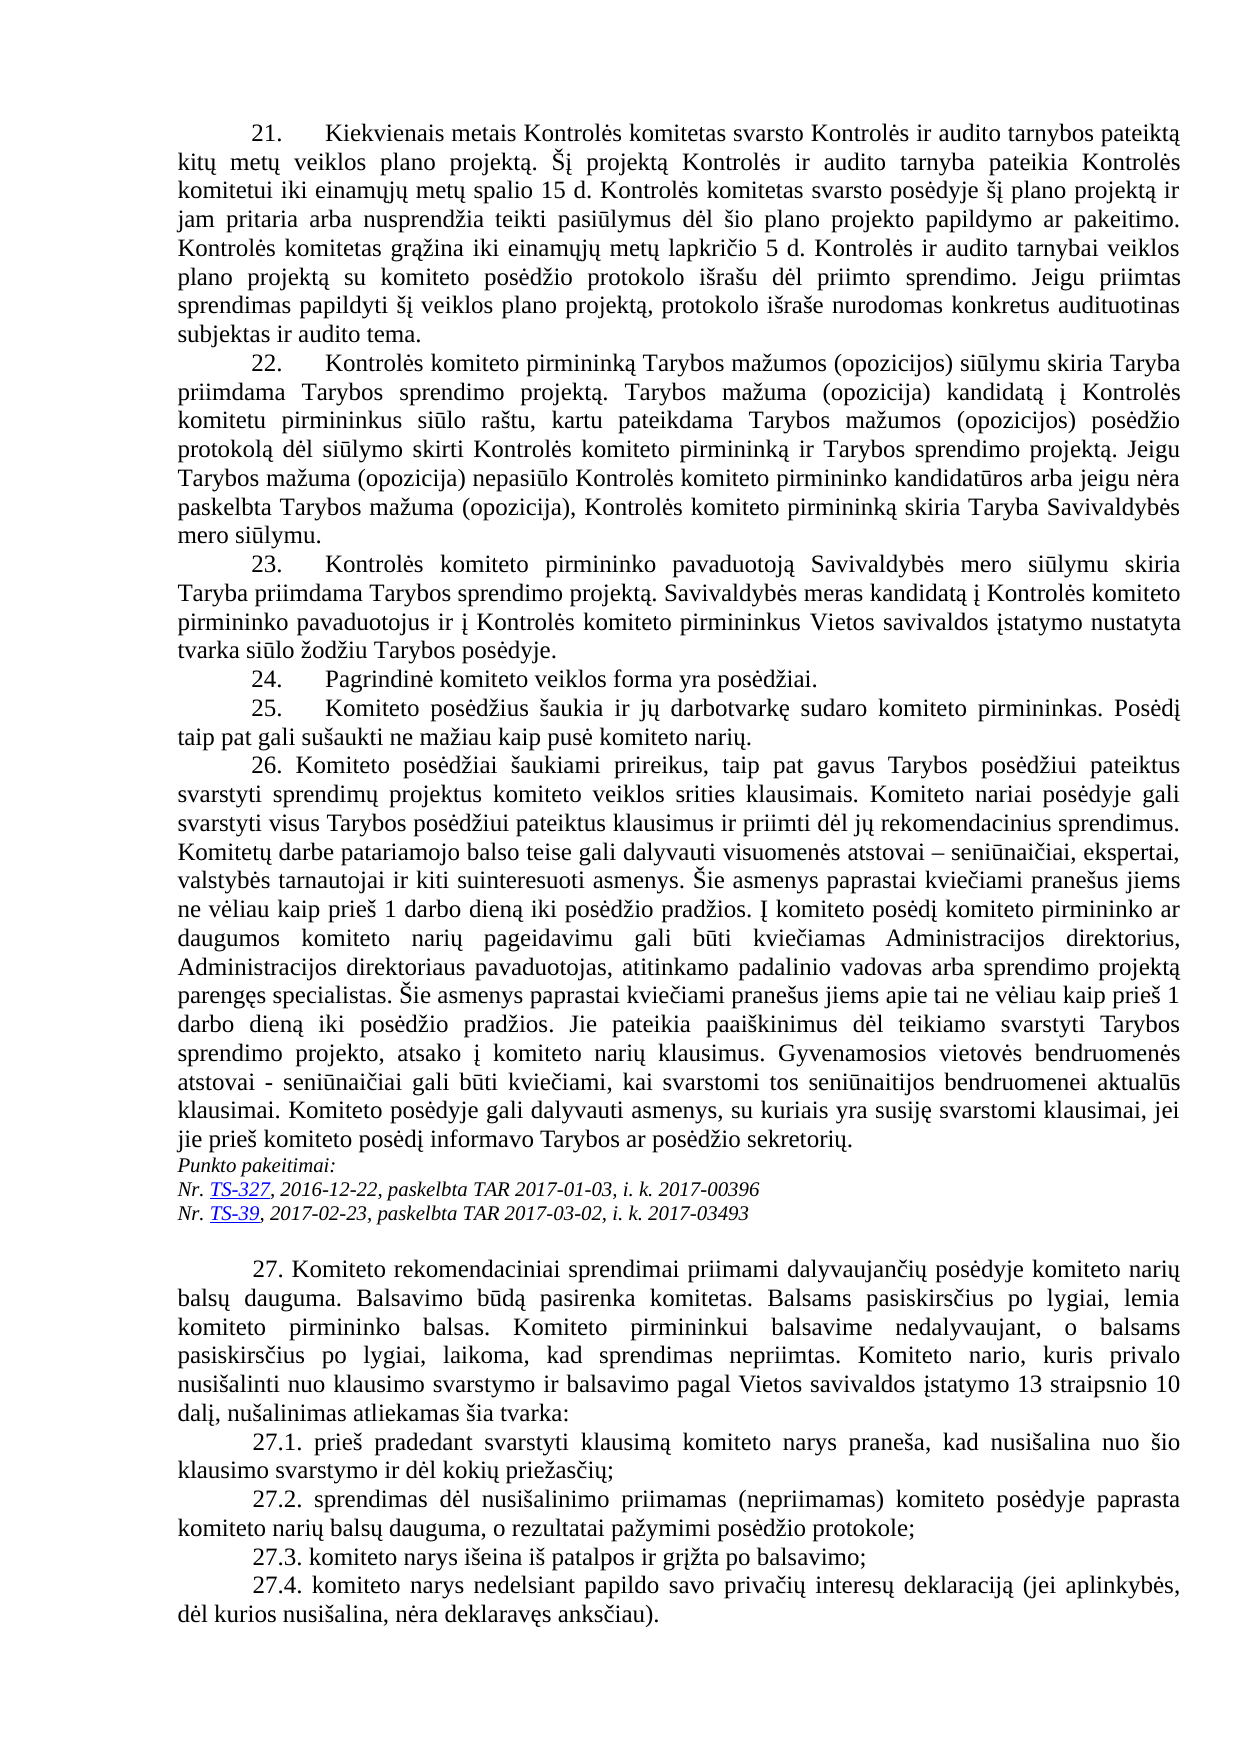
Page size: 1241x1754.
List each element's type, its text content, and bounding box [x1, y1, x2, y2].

text 27.2. sprendimas dėl nusišalinimo priimamas (nepriimamas) komiteto posėdyje paprasta komiteto narių balsų dauguma, o rezultatai pažymimi posėdžio protokole; [177, 1484, 1181, 1542]
text 21. Kiekvienais metais Kontrolės komitetas svarsto Kontrolės ir audito tarnybos pateiktą kitų metų veiklos plano projektą. Šį projektą Kontrolės ir audito tarnyba pateikia Kontrolės komitetui iki einamųjų metų spalio 15 d. Kontrolės komitetas svarsto posėdyje šį plano projektą ir jam pritaria arba nusprendžia teikti pasiūlymus dėl šio plano projekto papildymo ar pakeitimo. Kontrolės komitetas grąžina iki einamųjų metų lapkričio 5 d. Kontrolės ir audito tarnybai veiklos plano projektą su komiteto posėdžio protokolo išrašu dėl priimto sprendimo. Jeigu priimtas sprendimas papildyti šį veiklos plano projektą, protokolo išraše nurodomas konkretus audituotinas subjektas ir audito tema. [177, 118, 1181, 348]
text 24. Pagrindinė komiteto veiklos forma yra posėdžiai. [177, 664, 1181, 693]
text 27. Komiteto rekomendaciniai sprendimai priimami dalyvaujančių posėdyje komiteto narių balsų dauguma. Balsavimo būdą pasirenka komitetas. Balsams pasiskirsčius po lygiai, lemia komiteto pirmininko balsas. Komiteto pirmininkui balsavime nedalyvaujant, o balsams pasiskirsčius po lygiai, laikoma, kad sprendimas nepriimtas. Komiteto nario, kuris privalo nusišalinti nuo klausimo svarstymo ir balsavimo pagal Vietos savivaldos įstatymo 13 straipsnio 10 dalį, nušalinimas atliekamas šia tvarka: [177, 1254, 1181, 1427]
text 27.1. prieš pradedant svarstyti klausimą komiteto narys praneša, kad nusišalina nuo šio klausimo svarstymo ir dėl kokių priežasčių; [177, 1427, 1181, 1484]
text 23. Kontrolės komiteto pirmininko pavaduotoją Savivaldybės mero siūlymu skiria Taryba priimdama Tarybos sprendimo projektą. Savivaldybės meras kandidatą į Kontrolės komiteto pirmininko pavaduotojus ir į Kontrolės komiteto pirmininkus Vietos savivaldos įstatymo nustatyta tvarka siūlo žodžiu Tarybos posėdyje. [177, 549, 1181, 664]
text Nr. TS-39, 2017-02-23, paskelbta TAR 2017-03-02, i. k. 2017-03493 [177, 1201, 1181, 1225]
text 27.3. komiteto narys išeina iš patalpos ir grįžta po balsavimo; [177, 1542, 1181, 1570]
text 27.4. komiteto narys nedelsiant papildo savo privačių interesų deklaraciją (jei aplinkybės, dėl kurios nusišalina, nėra deklaravęs anksčiau). [177, 1570, 1181, 1628]
text 22. Kontrolės komiteto pirmininką Tarybos mažumos (opozicijos) siūlymu skiria Taryba priimdama Tarybos sprendimo projektą. Tarybos mažuma (opozicija) kandidatą į Kontrolės komitetu pirmininkus siūlo raštu, kartu pateikdama Tarybos mažumos (opozicijos) posėdžio protokolą dėl siūlymo skirti Kontrolės komiteto pirmininką ir Tarybos sprendimo projektą. Jeigu Tarybos mažuma (opozicija) nepasiūlo Kontrolės komiteto pirmininko kandidatūros arba jeigu nėra paskelbta Tarybos mažuma (opozicija), Kontrolės komiteto pirmininką skiria Taryba Savivaldybės mero siūlymu. [177, 348, 1181, 549]
text Nr. TS-327, 2016-12-22, paskelbta TAR 2017-01-03, i. k. 2017-00396 [177, 1177, 1181, 1201]
text Punkto pakeitimai: [177, 1153, 1181, 1177]
text 26. Komiteto posėdžiai šaukiami prireikus, taip pat gavus Tarybos posėdžiui pateiktus svarstyti sprendimų projektus komiteto veiklos srities klausimais. Komiteto nariai posėdyje gali svarstyti visus Tarybos posėdžiui pateiktus klausimus ir priimti dėl jų rekomendacinius sprendimus. Komitetų darbe patariamojo balso teise gali dalyvauti visuomenės atstovai – seniūnaičiai, ekspertai, valstybės tarnautojai ir kiti suinteresuoti asmenys. Šie asmenys paprastai kviečiami pranešus jiems ne vėliau kaip prieš 1 darbo dieną iki posėdžio pradžios. Į komiteto posėdį komiteto pirmininko ar daugumos komiteto narių pageidavimu gali būti kviečiamas Administracijos direktorius, Administracijos direktoriaus pavaduotojas, atitinkamo padalinio vadovas arba sprendimo projektą parengęs specialistas. Šie asmenys paprastai kviečiami pranešus jiems apie tai ne vėliau kaip prieš 1 darbo dieną iki posėdžio pradžios. Jie pateikia paaiškinimus dėl teikiamo svarstyti Tarybos sprendimo projekto, atsako į komiteto narių klausimus. Gyvenamosios vietovės bendruomenės atstovai - seniūnaičiai gali būti kviečiami, kai svarstomi tos seniūnaitijos bendruomenei aktualūs klausimai. Komiteto posėdyje gali dalyvauti asmenys, su kuriais yra susiję svarstomi klausimai, jei jie prieš komiteto posėdį informavo Tarybos ar posėdžio sekretorių. [177, 751, 1181, 1153]
text 25. Komiteto posėdžius šaukia ir jų darbotvarkę sudaro komiteto pirmininkas. Posėdį taip pat gali sušaukti ne mažiau kaip pusė komiteto narių. [177, 693, 1181, 751]
